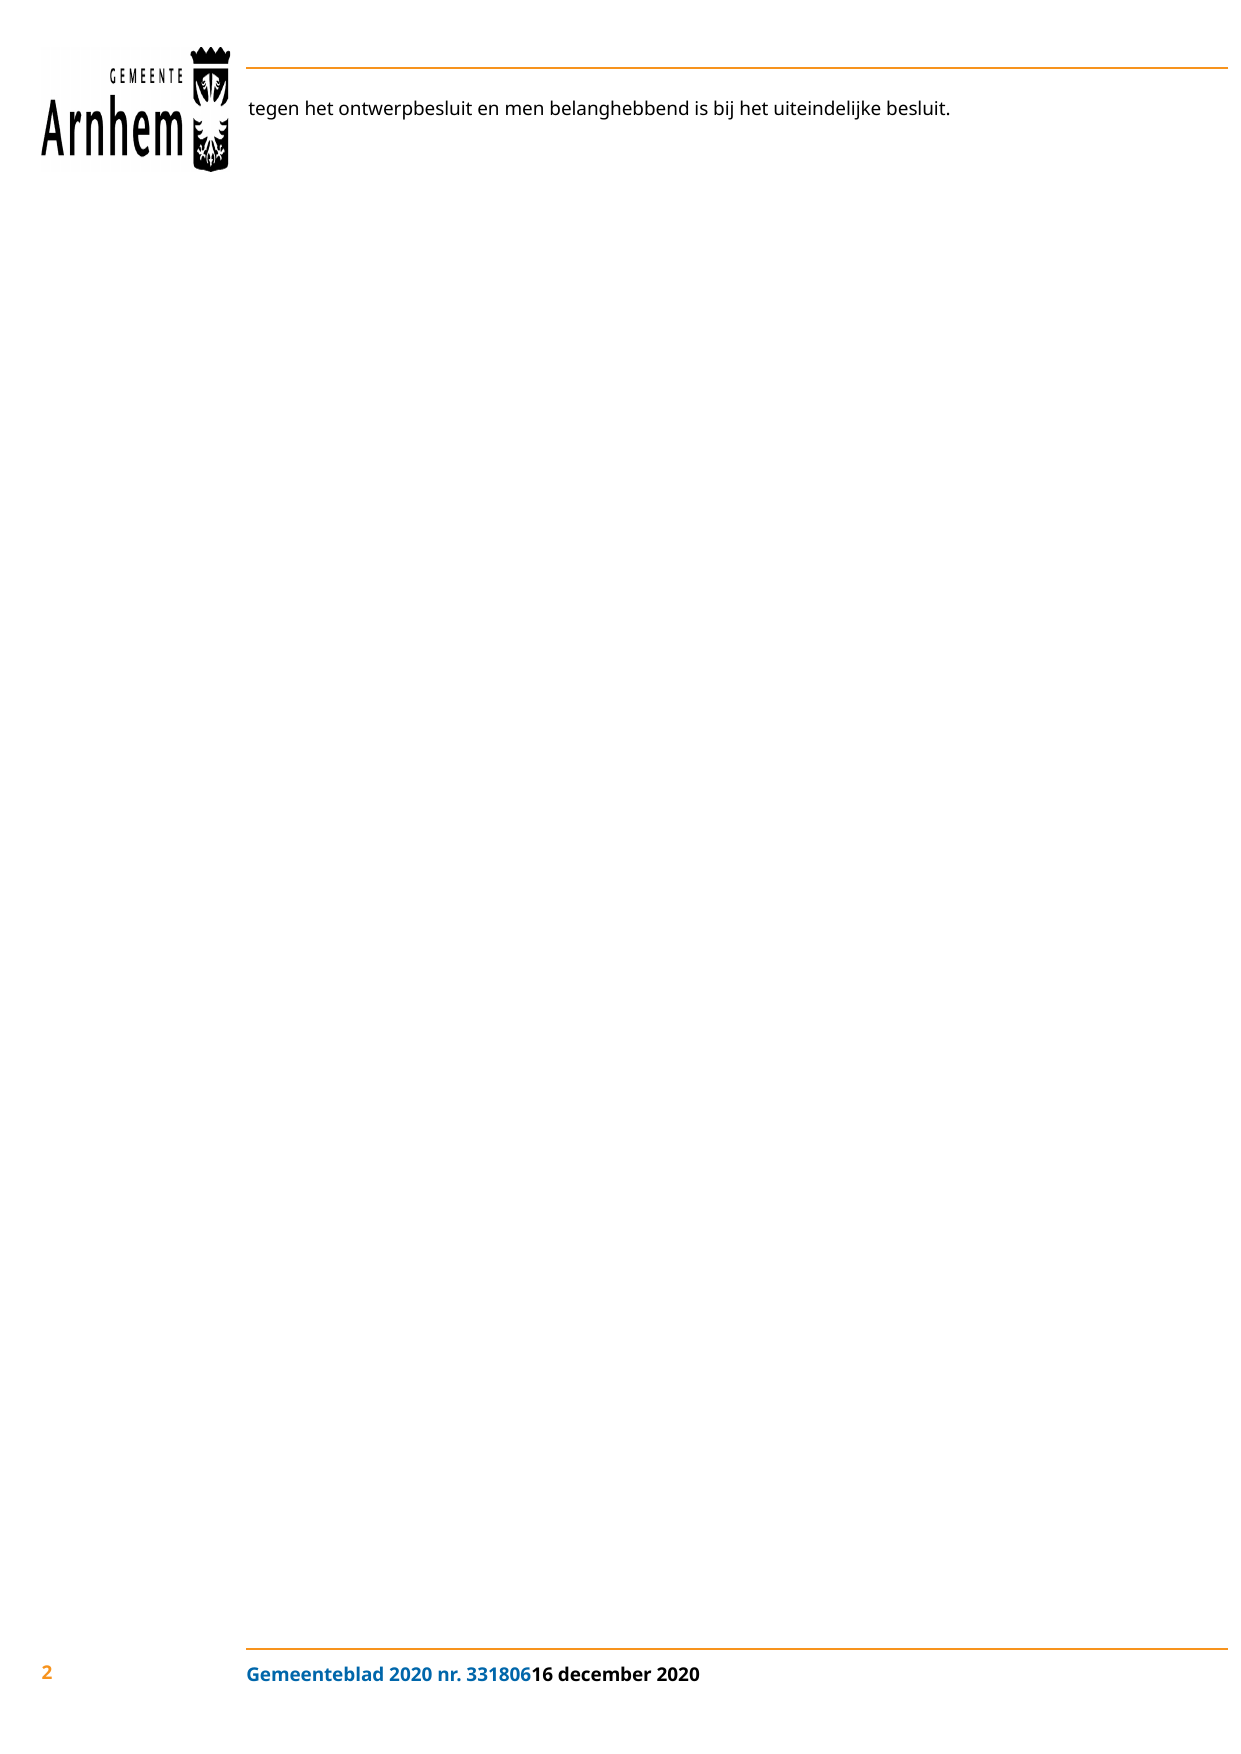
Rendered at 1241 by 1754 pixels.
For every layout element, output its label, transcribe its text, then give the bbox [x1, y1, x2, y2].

text tegen het ontwerpbesluit en men belanghebbend is bij het uiteindelijke besluit. [248, 95, 1152, 121]
picture [41, 47, 231, 172]
